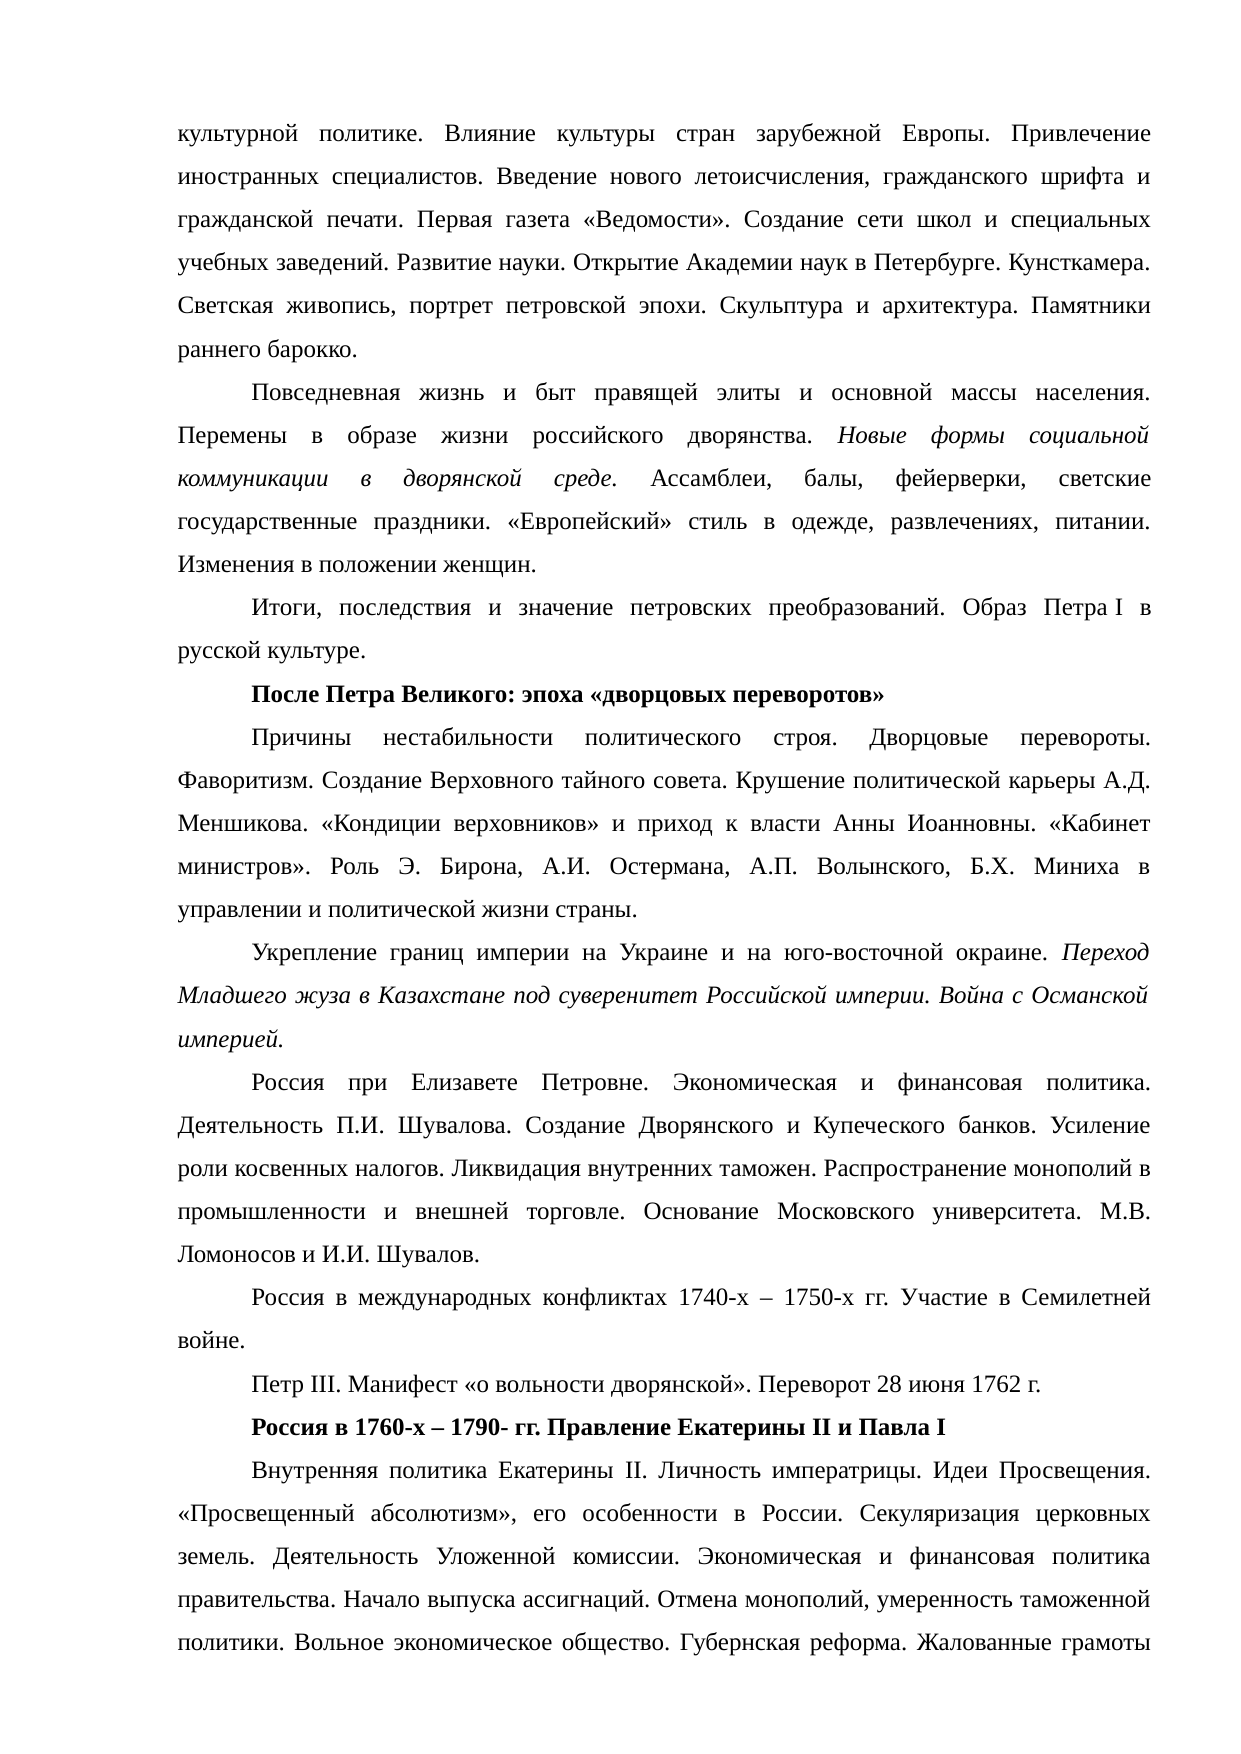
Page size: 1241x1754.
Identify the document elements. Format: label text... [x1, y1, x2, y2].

text Россия в международных конфликтах 1740-х – 1750-х гг. Участие в Семилетней войне. [177, 1282, 1152, 1354]
text культурной политике. Влияние культуры стран зарубежной Европы. Привлечение иностранных специалистов. Введение нового летоисчисления, гражданского шрифта и гражданской печати. Первая газета «Ведомости». Создание сети школ и специальных учебных заведений. Развитие науки. Открытие Академии наук в Петербурге. Кунсткамера. Светская живопись, портрет петровской эпохи. Скульптура и архитектура. Памятники раннего барокко. [177, 118, 1152, 362]
text Россия при Елизавете Петровне. Экономическая и финансовая политика. Деятельность П.И. Шувалова. Создание Дворянского и Купеческого банков. Усиление роли косвенных налогов. Ликвидация внутренних таможен. Распространение монополий в промышленности и внешней торговле. Основание Московского университета. М.В. Ломоносов и И.И. Шувалов. [177, 1067, 1152, 1268]
text Петр III. Манифест «о вольности дворянской». Переворот 28 июня 1762 г. [177, 1369, 1152, 1397]
text Итоги, последствия и значение петровских преобразований. Образ Петра I в русской культуре. [177, 592, 1152, 664]
text Россия в 1760-х – 1790- гг. Правление Екатерины II и Павла I [177, 1412, 1152, 1441]
text Причины нестабильности политического строя. Дворцовые перевороты. Фаворитизм. Создание Верховного тайного совета. Крушение политической карьеры А.Д. Меншикова. «Кондиции верховников» и приход к власти Анны Иоанновны. «Кабинет министров». Роль Э. Бирона, А.И. Остермана, А.П. Волынского, Б.Х. Миниха в управлении и политической жизни страны. [177, 722, 1152, 923]
text Внутренняя политика Екатерины II. Личность императрицы. Идеи Просвещения. «Просвещенный абсолютизм», его особенности в России. Секуляризация церковных земель. Деятельность Уложенной комиссии. Экономическая и финансовая политика правительства. Начало выпуска ассигнаций. Отмена монополий, умеренность таможенной политики. Вольное экономическое общество. Губернская реформа. Жалованные грамоты [177, 1455, 1152, 1656]
text Укрепление границ империи на Украине и на юго-восточной окраине. Переход Младшего жуза в Казахстане под суверенитет Российской империи. Война с Османской империей. [177, 937, 1152, 1052]
text После Петра Великого: эпоха «дворцовых переворотов» [177, 679, 1152, 707]
text Повседневная жизнь и быт правящей элиты и основной массы населения. Перемены в образе жизни российского дворянства. Новые формы социальной коммуникации в дворянской среде. Ассамблеи, балы, фейерверки, светские государственные праздники. «Европейский» стиль в одежде, развлечениях, питании. Изменения в положении женщин. [177, 377, 1152, 578]
